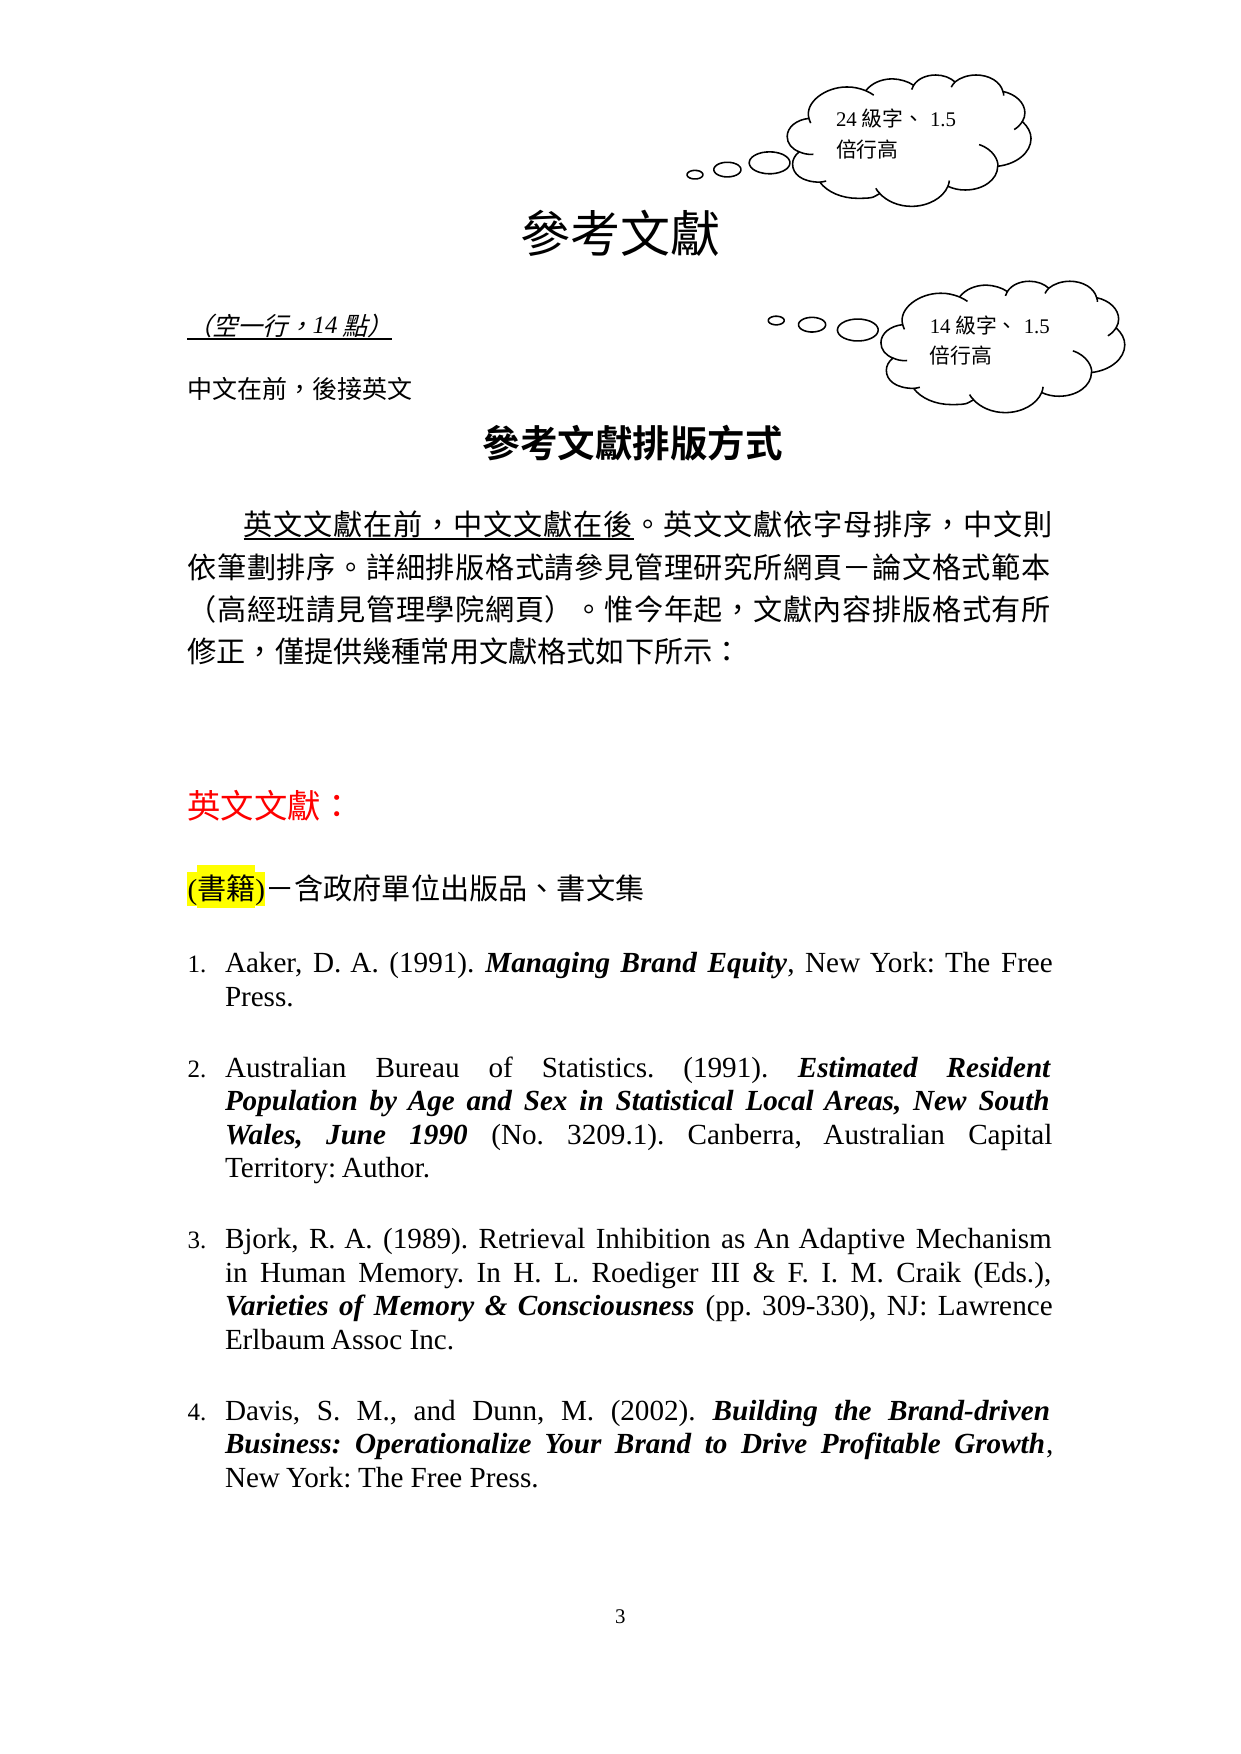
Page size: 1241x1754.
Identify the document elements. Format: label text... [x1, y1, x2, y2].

text （空一行，14點） [187, 283, 1014, 346]
list Davis, S. M., and Dunn, M. (2002). Building the Brand-driven Business: Operationalize Your Brand to Drive Profitable Growth, New York: The Free Press. [187, 1393, 1053, 1494]
text (書籍)－含政府單位出版品、書文集 [187, 865, 1053, 908]
text 中文在前，後接英文 [187, 346, 981, 408]
text 中文在前，後接英文 [1030, 394, 1053, 408]
text 參考文獻 [187, 158, 1053, 283]
text 英文文獻： [187, 780, 1053, 828]
list Australian Bureau of Statistics. (1991). Estimated Resident Population by Age and Sex in Statistical Local Areas, New South Wales, June 1990 (No. 3209.1). Canberra, Australian Capital Territory: Author. [187, 1050, 1053, 1184]
list Aaker, D. A. (1991). Managing Brand Equity, New York: The Free Press. [187, 945, 1053, 1012]
text 英文文獻在前，中文文獻在後。英文文獻依字母排序，中文則依筆劃排序。詳細排版格式請參見管理研究所網頁－論文格式範本（高經班請見管理學院網頁）。惟今年起，文獻內容排版格式有所修正，僅提供幾種常用文獻格式如下所示： [187, 502, 1053, 671]
list Bjork, R. A. (1989). Retrieval Inhibition as An Adaptive Mechanism in Human Memory. In H. L. Roediger III & F. I. M. Craik (Eds.), Varieties of Memory & Consciousness (pp. 309-330), NJ: Lawrence Erlbaum Assoc Inc. [187, 1221, 1053, 1356]
text 參考文獻排版方式 [212, 427, 1053, 464]
